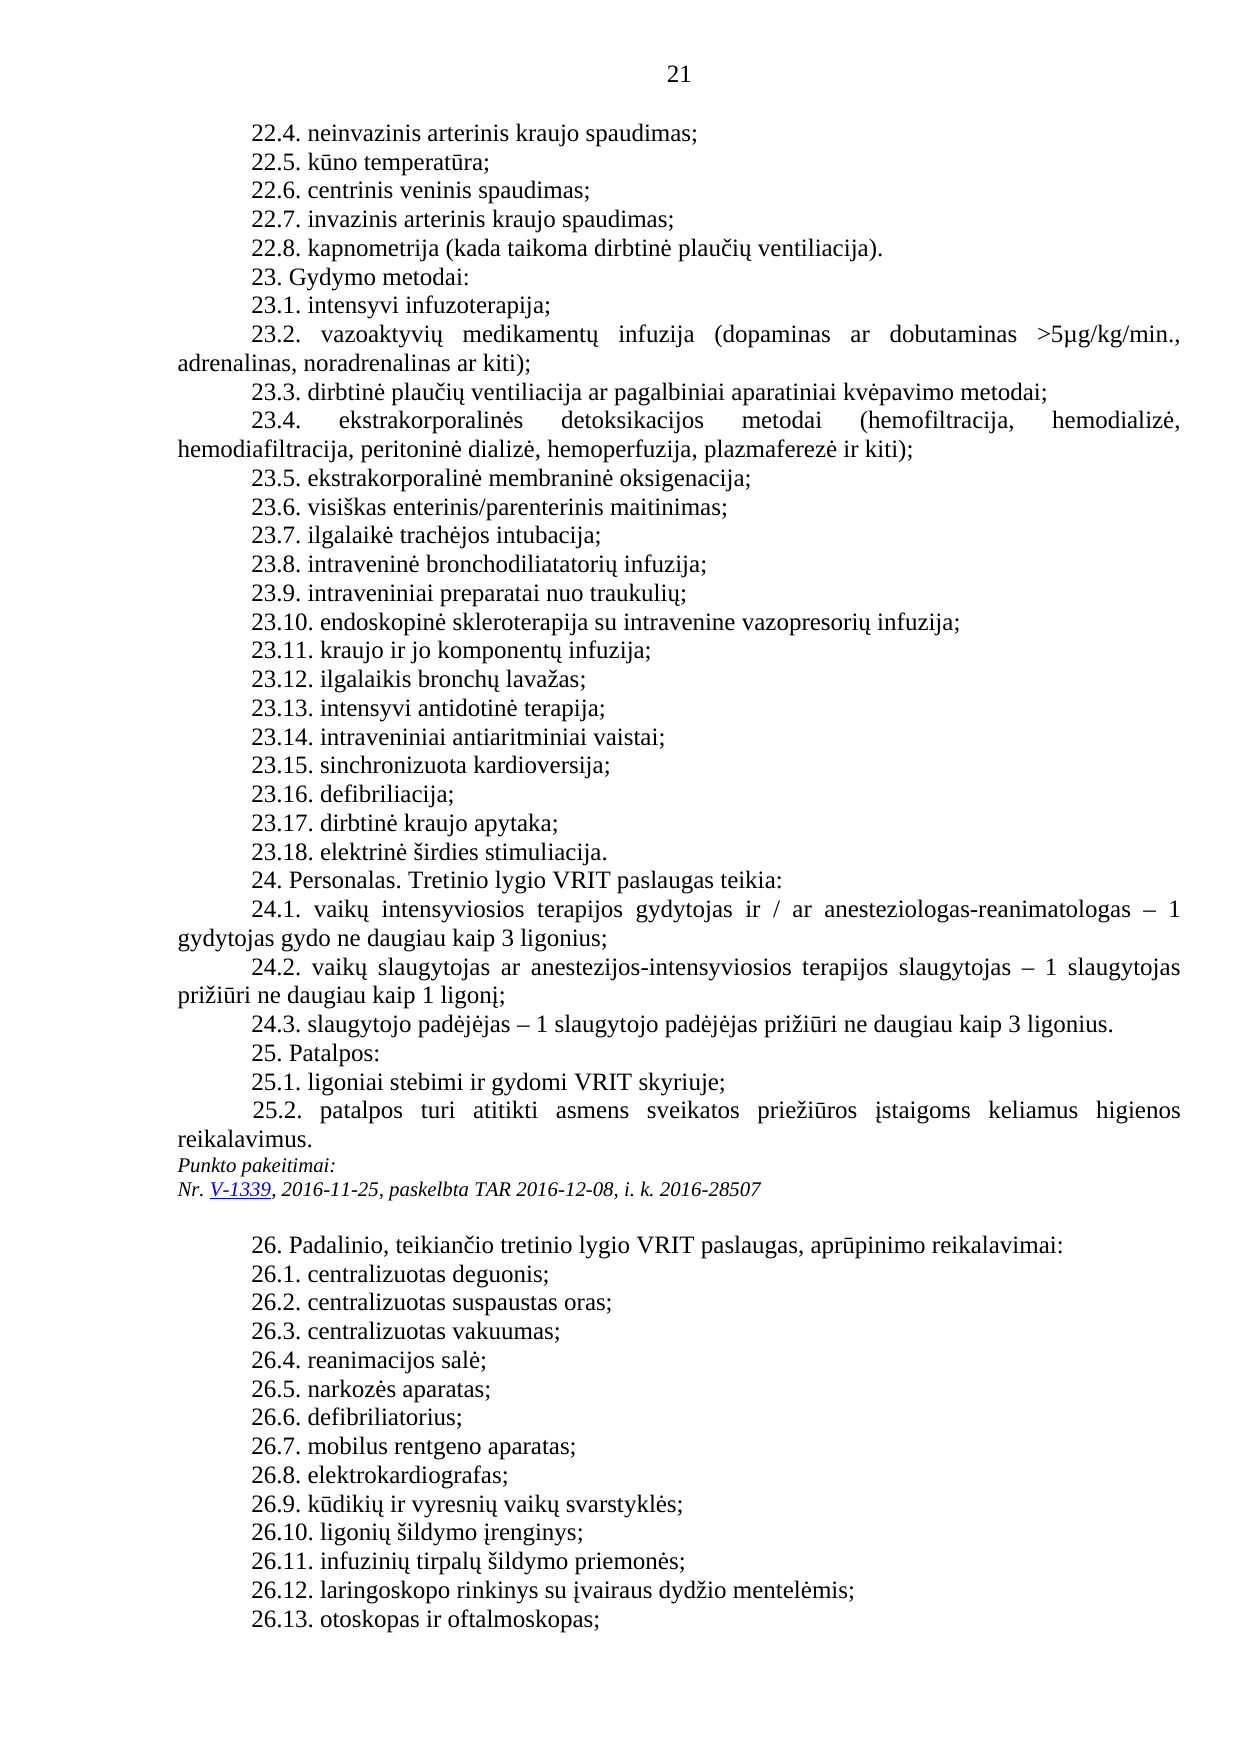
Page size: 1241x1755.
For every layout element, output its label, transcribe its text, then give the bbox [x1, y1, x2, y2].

text 23.1. intensyvi infuzoterapija; [177, 291, 1181, 319]
text 26.1. centralizuotas deguonis; [177, 1259, 1181, 1287]
text 23.16. defibriliacija; [177, 779, 1181, 808]
text 26.7. mobilus rentgeno aparatas; [177, 1431, 1181, 1460]
text 25.1. ligoniai stebimi ir gydomi VRIT skyriuje; [177, 1067, 1181, 1096]
text 23.6. visiškas enterinis/parenterinis maitinimas; [177, 492, 1181, 521]
text 26.6. defibriliatorius; [177, 1402, 1181, 1431]
text 23.12. ilgalaikis bronchų lavažas; [177, 664, 1181, 693]
text 25.2. patalpos turi atitikti asmens sveikatos priežiūros įstaigoms keliamus higienos reikalavimus. [177, 1096, 1181, 1153]
text 24.2. vaikų slaugytojas ar anestezijos-intensyviosios terapijos slaugytojas – 1 slaugytojas prižiūri ne daugiau kaip 1 ligonį; [177, 952, 1181, 1009]
text 25. Patalpos: [177, 1038, 1181, 1067]
text 24.1. vaikų intensyviosios terapijos gydytojas ir / ar anesteziologas-reanimatologas – 1 gydytojas gydo ne daugiau kaip 3 ligonius; [177, 894, 1181, 952]
text 23.3. dirbtinė plaučių ventiliacija ar pagalbiniai aparatiniai kvėpavimo metodai; [177, 377, 1181, 406]
text 23.8. intraveninė bronchodiliatatorių infuzija; [177, 549, 1181, 578]
text 22.8. kapnometrija (kada taikoma dirbtinė plaučių ventiliacija). [177, 233, 1181, 262]
text 26. Padalinio, teikiančio tretinio lygio VRIT paslaugas, aprūpinimo reikalavimai: [177, 1230, 1181, 1259]
text 23.10. endoskopinė skleroterapija su intravenine vazopresorių infuzija; [177, 607, 1181, 636]
text 22.7. invazinis arterinis kraujo spaudimas; [177, 204, 1181, 233]
text 23.4. ekstrakorporalinės detoksikacijos metodai (hemofiltracija, hemodializė, hemodiafiltracija, peritoninė dializė, hemoperfuzija, plazmaferezė ir kiti); [177, 406, 1181, 463]
text 24. Personalas. Tretinio lygio VRIT paslaugas teikia: [177, 866, 1181, 894]
text 26.13. otoskopas ir oftalmoskopas; [177, 1604, 1181, 1632]
text 26.9. kūdikių ir vyresnių vaikų svarstyklės; [177, 1489, 1181, 1517]
text 23.9. intraveniniai preparatai nuo traukulių; [177, 578, 1181, 607]
text 23.7. ilgalaikė trachėjos intubacija; [177, 521, 1181, 549]
text 26.2. centralizuotas suspaustas oras; [177, 1287, 1181, 1316]
text 26.11. infuzinių tirpalų šildymo priemonės; [177, 1546, 1181, 1575]
text 22.5. kūno temperatūra; [177, 147, 1181, 176]
text 23.15. sinchronizuota kardioversija; [177, 751, 1181, 779]
text 26.3. centralizuotas vakuumas; [177, 1316, 1181, 1345]
text 26.12. laringoskopo rinkinys su įvairaus dydžio mentelėmis; [177, 1575, 1181, 1604]
text 23.14. intraveniniai antiaritminiai vaistai; [177, 722, 1181, 751]
text 23.2. vazoaktyvių medikamentų infuzija (dopaminas ar dobutaminas >5µg/kg/min., adrenalinas, noradrenalinas ar kiti); [177, 319, 1181, 377]
text 23.5. ekstrakorporalinė membraninė oksigenacija; [177, 463, 1181, 492]
text 23.18. elektrinė širdies stimuliacija. [177, 837, 1181, 866]
text 23.11. kraujo ir jo komponentų infuzija; [177, 636, 1181, 664]
text 22.4. neinvazinis arterinis kraujo spaudimas; [177, 118, 1181, 147]
text 26.5. narkozės aparatas; [177, 1374, 1181, 1402]
text 24.3. slaugytojo padėjėjas – 1 slaugytojo padėjėjas prižiūri ne daugiau kaip 3 ligonius. [177, 1009, 1181, 1038]
text 23.13. intensyvi antidotinė terapija; [177, 693, 1181, 722]
text 23.17. dirbtinė kraujo apytaka; [177, 808, 1181, 837]
text Nr. V-1339, 2016-11-25, paskelbta TAR 2016-12-08, i. k. 2016-28507 [177, 1177, 1181, 1201]
text 26.4. reanimacijos salė; [177, 1345, 1181, 1374]
text 26.10. ligonių šildymo įrenginys; [177, 1517, 1181, 1546]
text 22.6. centrinis veninis spaudimas; [177, 176, 1181, 204]
text 23. Gydymo metodai: [177, 262, 1181, 291]
text Punkto pakeitimai: [177, 1153, 1181, 1177]
text 26.8. elektrokardiografas; [177, 1460, 1181, 1489]
